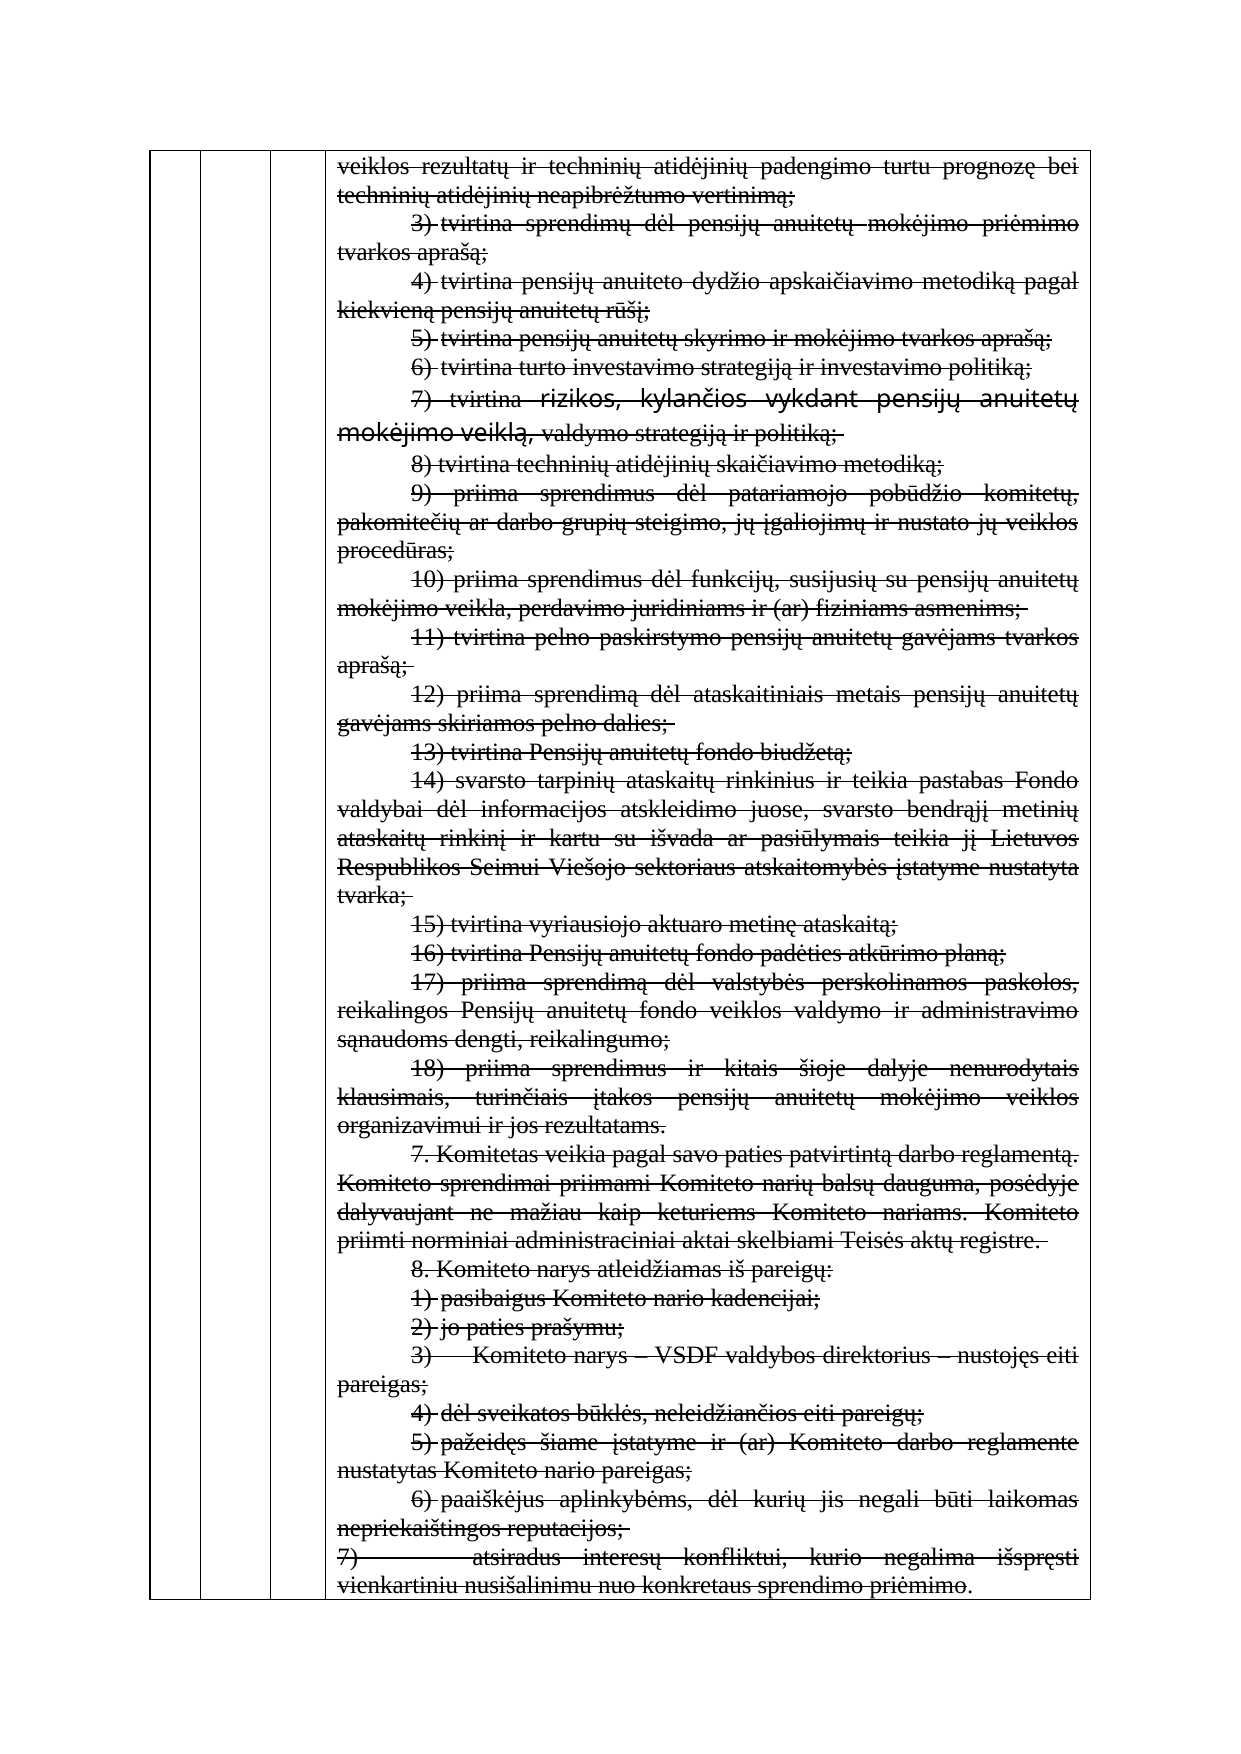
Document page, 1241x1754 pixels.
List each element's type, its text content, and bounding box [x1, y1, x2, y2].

table_cell veiklos rezultatų ir techninių atidėjinių padengimo turtu prognozę bei techninių atidėjinių neapibrėžtumo vertinimą; 3) tvirtina sprendimų dėl pensijų anuitetų mokėjimo priėmimo tvarkos aprašą; 4) tvirtina pensijų anuiteto dydžio apskaičiavimo metodiką pagal kiekvieną pensijų anuitetų rūšį; 5) tvirtina pensijų anuitetų skyrimo ir mokėjimo tvarkos aprašą; 6) tvirtina turto investavimo strategiją ir investavimo politiką; 7) tvirtina rizikos, kylančios vykdant pensijų anuitetų mokėjimo veiklą, valdymo strategiją ir politiką; 8) tvirtina techninių atidėjinių skaičiavimo metodiką; 9) priima sprendimus dėl patariamojo pobūdžio komitetų, pakomitečių ar darbo grupių steigimo, jų įgaliojimų ir nustato jų veiklos procedūras; 10) priima sprendimus dėl funkcijų, susijusių su pensijų anuitetų mokėjimo veikla, perdavimo juridiniams ir (ar) fiziniams asmenims; 11) tvirtina pelno paskirstymo pensijų anuitetų gavėjams tvarkos aprašą; 12) priima sprendimą dėl ataskaitiniais metais pensijų anuitetų gavėjams skiriamos pelno dalies; 13) tvirtina Pensijų anuitetų fondo biudžetą; 14) svarsto tarpinių ataskaitų rinkinius ir teikia pastabas Fondo valdybai dėl informacijos atskleidimo juose, svarsto bendrąjį metinių ataskaitų rinkinį ir kartu su išvada ar pasiūlymais teikia jį Lietuvos Respublikos Seimui Viešojo sektoriaus atskaitomybės įstatyme nustatyta tvarka; 15) tvirtina vyriausiojo aktuaro metinę ataskaitą; 16) tvirtina Pensijų anuitetų fondo padėties atkūrimo planą; 17) priima sprendimą dėl valstybės perskolinamos paskolos, reikalingos Pensijų anuitetų fondo veiklos valdymo ir administravimo sąnaudoms dengti, reikalingumo; 18) priima sprendimus ir kitais šioje dalyje nenurodytais klausimais, turinčiais įtakos pensijų anuitetų mokėjimo veiklos organizavimui ir jos rezultatams. 7. Komitetas veikia pagal savo paties patvirtintą darbo reglamentą. Komiteto sprendimai priimami Komiteto narių balsų dauguma, posėdyje dalyvaujant ne mažiau kaip keturiems Komiteto nariams. Komiteto priimti norminiai administraciniai aktai skelbiami Teisės aktų registre. 8. Komiteto narys atleidžiamas iš pareigų: 1) pasibaigus Komiteto nario kadencijai; 2) jo paties prašymu; 3) Komiteto narys – VSDF valdybos direktorius – nustojęs eiti pareigas; 4) dėl sveikatos būklės, neleidžiančios eiti pareigų; 5) pažeidęs šiame įstatyme ir (ar) Komiteto darbo reglamente nustatytas Komiteto nario pareigas; 6) paaiškėjus aplinkybėms, dėl kurių jis negali būti laikomas nepriekaištingos reputacijos; 7) atsiradus interesų konfliktui, kurio negalima išspręsti vienkartiniu nusišalinimu nuo konkretaus sprendimo priėmimo. [326, 151, 1090, 1599]
table_cell [201, 151, 270, 1599]
table_cell [151, 151, 200, 1599]
table_cell [271, 151, 325, 1599]
